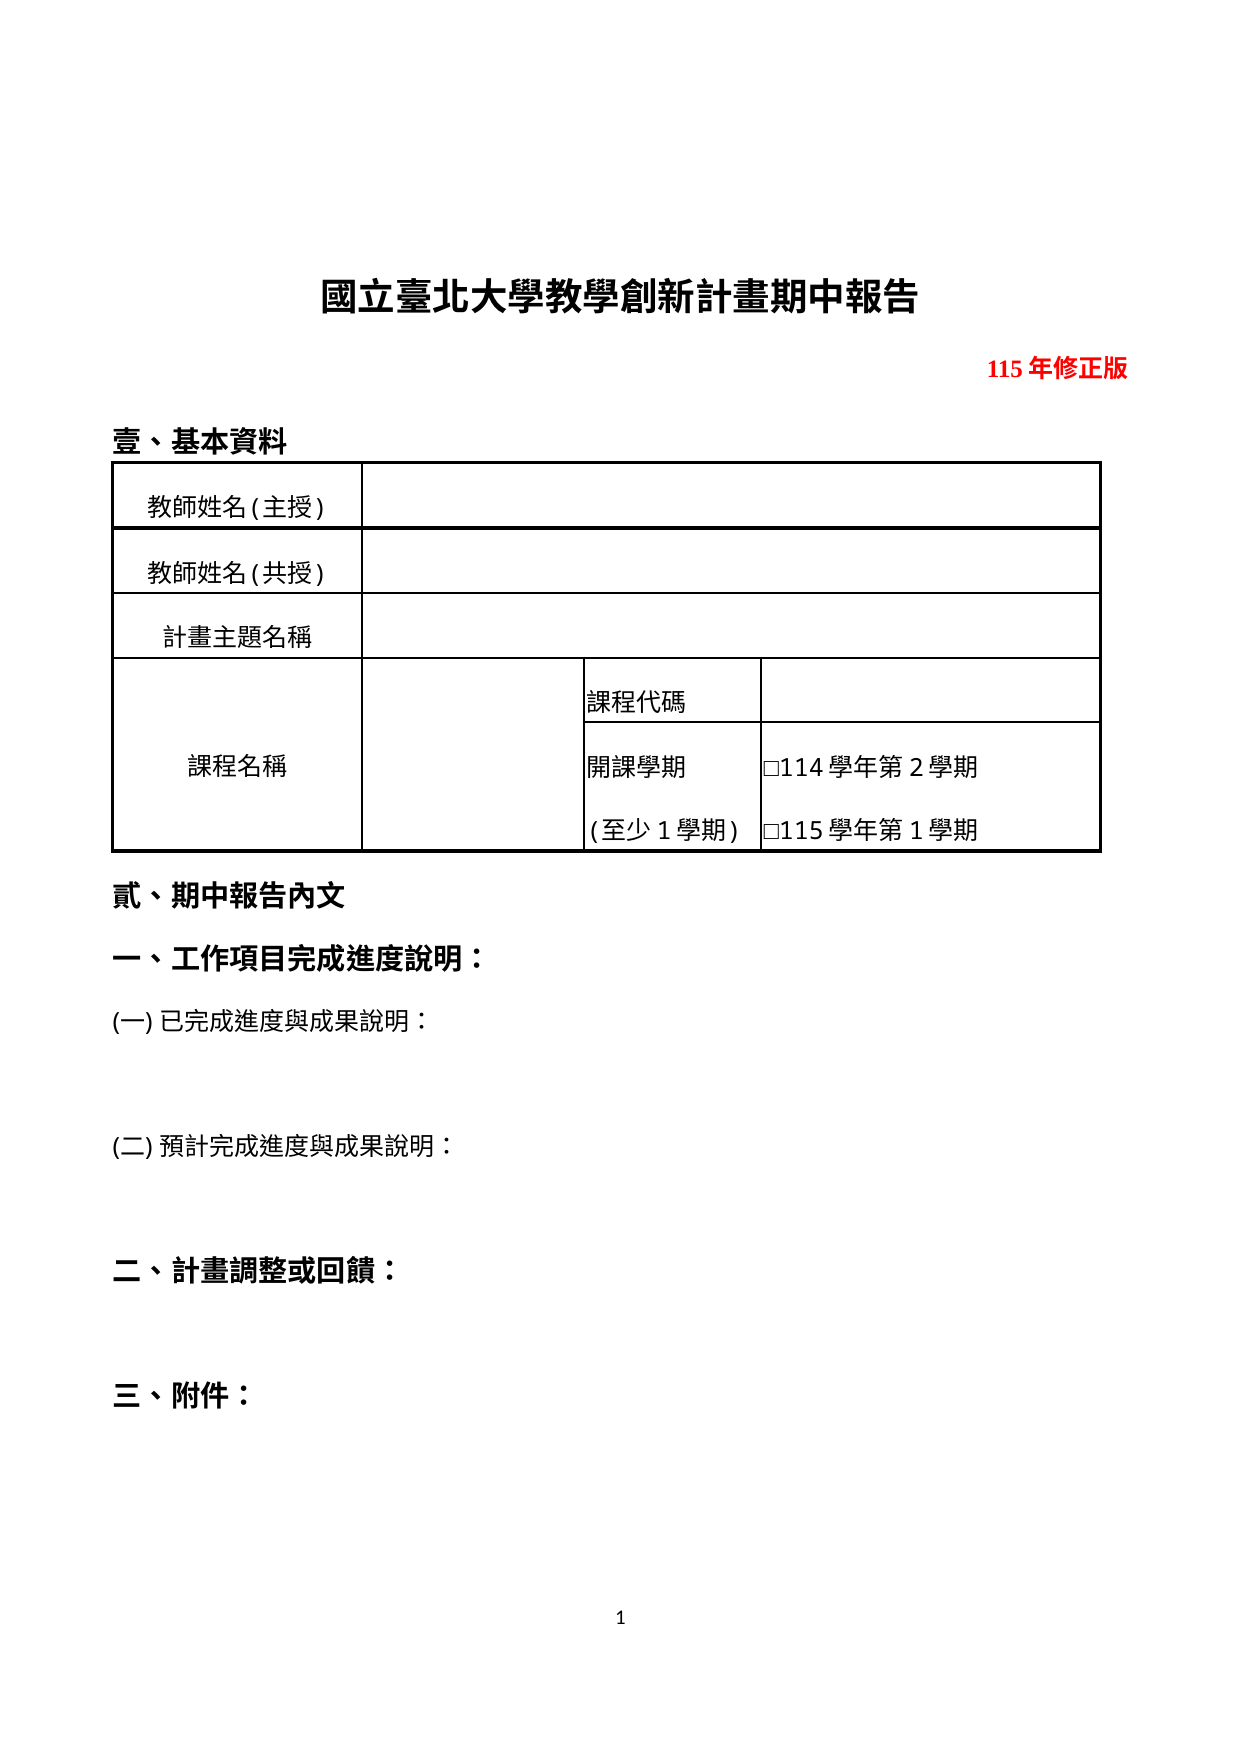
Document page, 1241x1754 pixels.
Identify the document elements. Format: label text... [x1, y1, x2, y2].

text 115年修正版 [112, 325, 1128, 388]
table_cell [762, 659, 1099, 721]
text (一) 已完成進度與成果說明： [112, 977, 1128, 1040]
text 貳、期中報告內文 [112, 852, 1128, 915]
text 三、附件： [112, 1352, 1128, 1415]
table_cell 課程代碼 [585, 659, 760, 721]
table_header [363, 464, 1099, 526]
text 一、工作項目完成進度說明： [112, 915, 1128, 977]
table_cell 計畫主題名稱 [114, 594, 361, 657]
table_cell 教師姓名(共授) [114, 530, 361, 592]
table_cell □114學年第2學期 □115學年第1學期 [762, 723, 1099, 849]
text 壹、基本資料 [112, 398, 1128, 461]
table_cell [363, 594, 1099, 657]
table_cell [363, 530, 1099, 592]
table_cell 開課學期 (至少1學期) [585, 723, 760, 849]
table_header 教師姓名(主授) [114, 464, 361, 526]
table_cell 課程名稱 [114, 659, 361, 849]
text 二、計畫調整或回饋： [112, 1227, 1128, 1290]
text (二) 預計完成進度與成果說明： [112, 1102, 1128, 1165]
table_cell [363, 659, 583, 849]
text 國立臺北大學教學創新計畫期中報告 [112, 252, 1128, 315]
